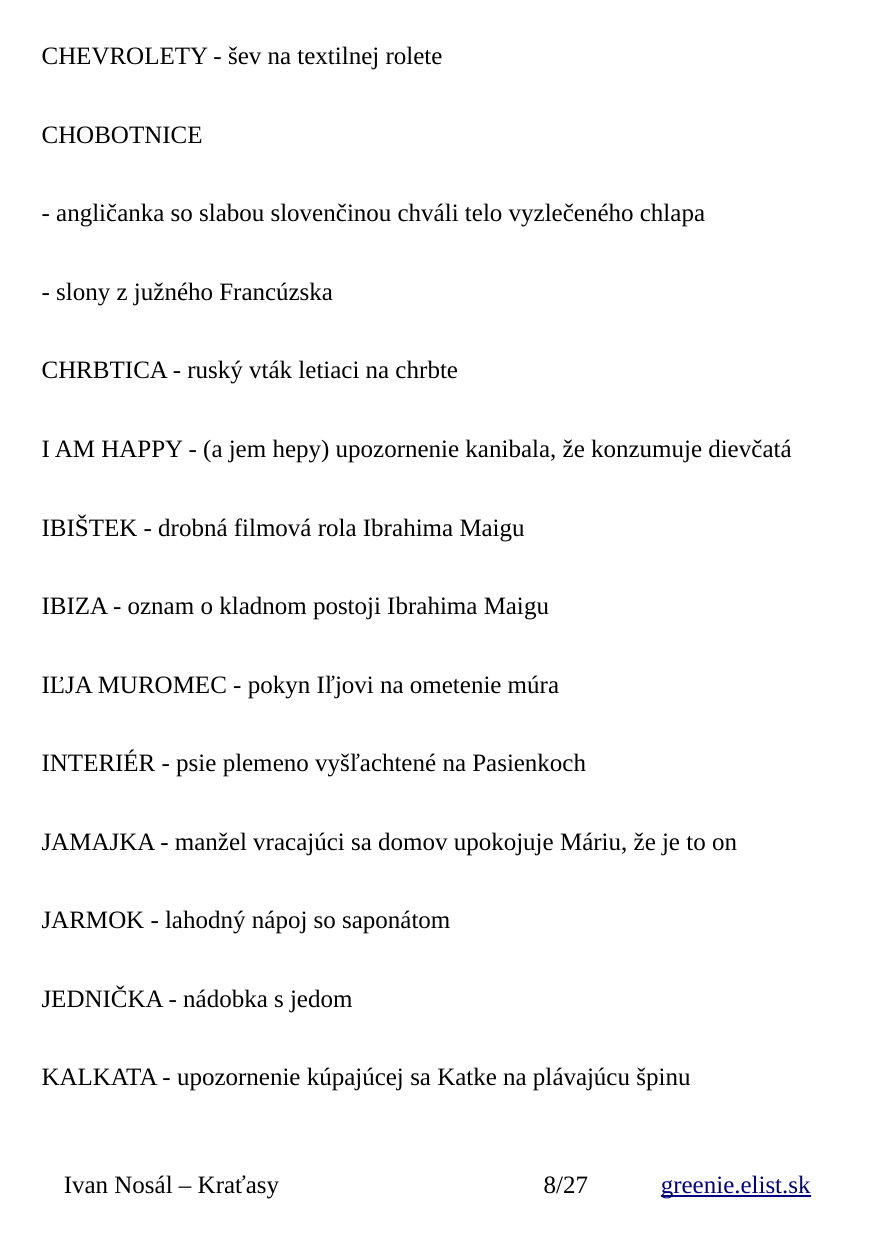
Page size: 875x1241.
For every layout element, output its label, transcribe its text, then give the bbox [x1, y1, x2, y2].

text IBIŠTEK - drobná filmová rola Ibrahima Maigu [41, 513, 833, 541]
text - slony z južného Francúzska [41, 277, 833, 306]
text CHEVROLETY - šev na textilnej rolete [41, 41, 833, 70]
text JARMOK - lahodný nápoj so saponátom [41, 905, 833, 934]
text CHRBTICA - ruský vták letiaci na chrbte [41, 356, 833, 384]
text CHOBOTNICE [41, 120, 833, 149]
text - angličanka so slabou slovenčinou chváli telo vyzlečeného chlapa [41, 198, 833, 227]
text JEDNIČKA - nádobka s jedom [41, 984, 833, 1013]
text IBIZA - oznam o kladnom postoji Ibrahima Maigu [41, 591, 833, 620]
text KALKATA - upozornenie kúpajúcej sa Katke na plávajúcu špinu [41, 1062, 833, 1091]
text INTERIÉR - psie plemeno vyšľachtené na Pasienkoch [41, 748, 833, 777]
text JAMAJKA - manžel vracajúci sa domov upokojuje Máriu, že je to on [41, 827, 833, 856]
text I AM HAPPY - (a jem hepy) upozornenie kanibala, že konzumuje dievčatá [41, 434, 833, 463]
text IĽJA MUROMEC - pokyn Iľjovi na ometenie múra [41, 670, 833, 698]
